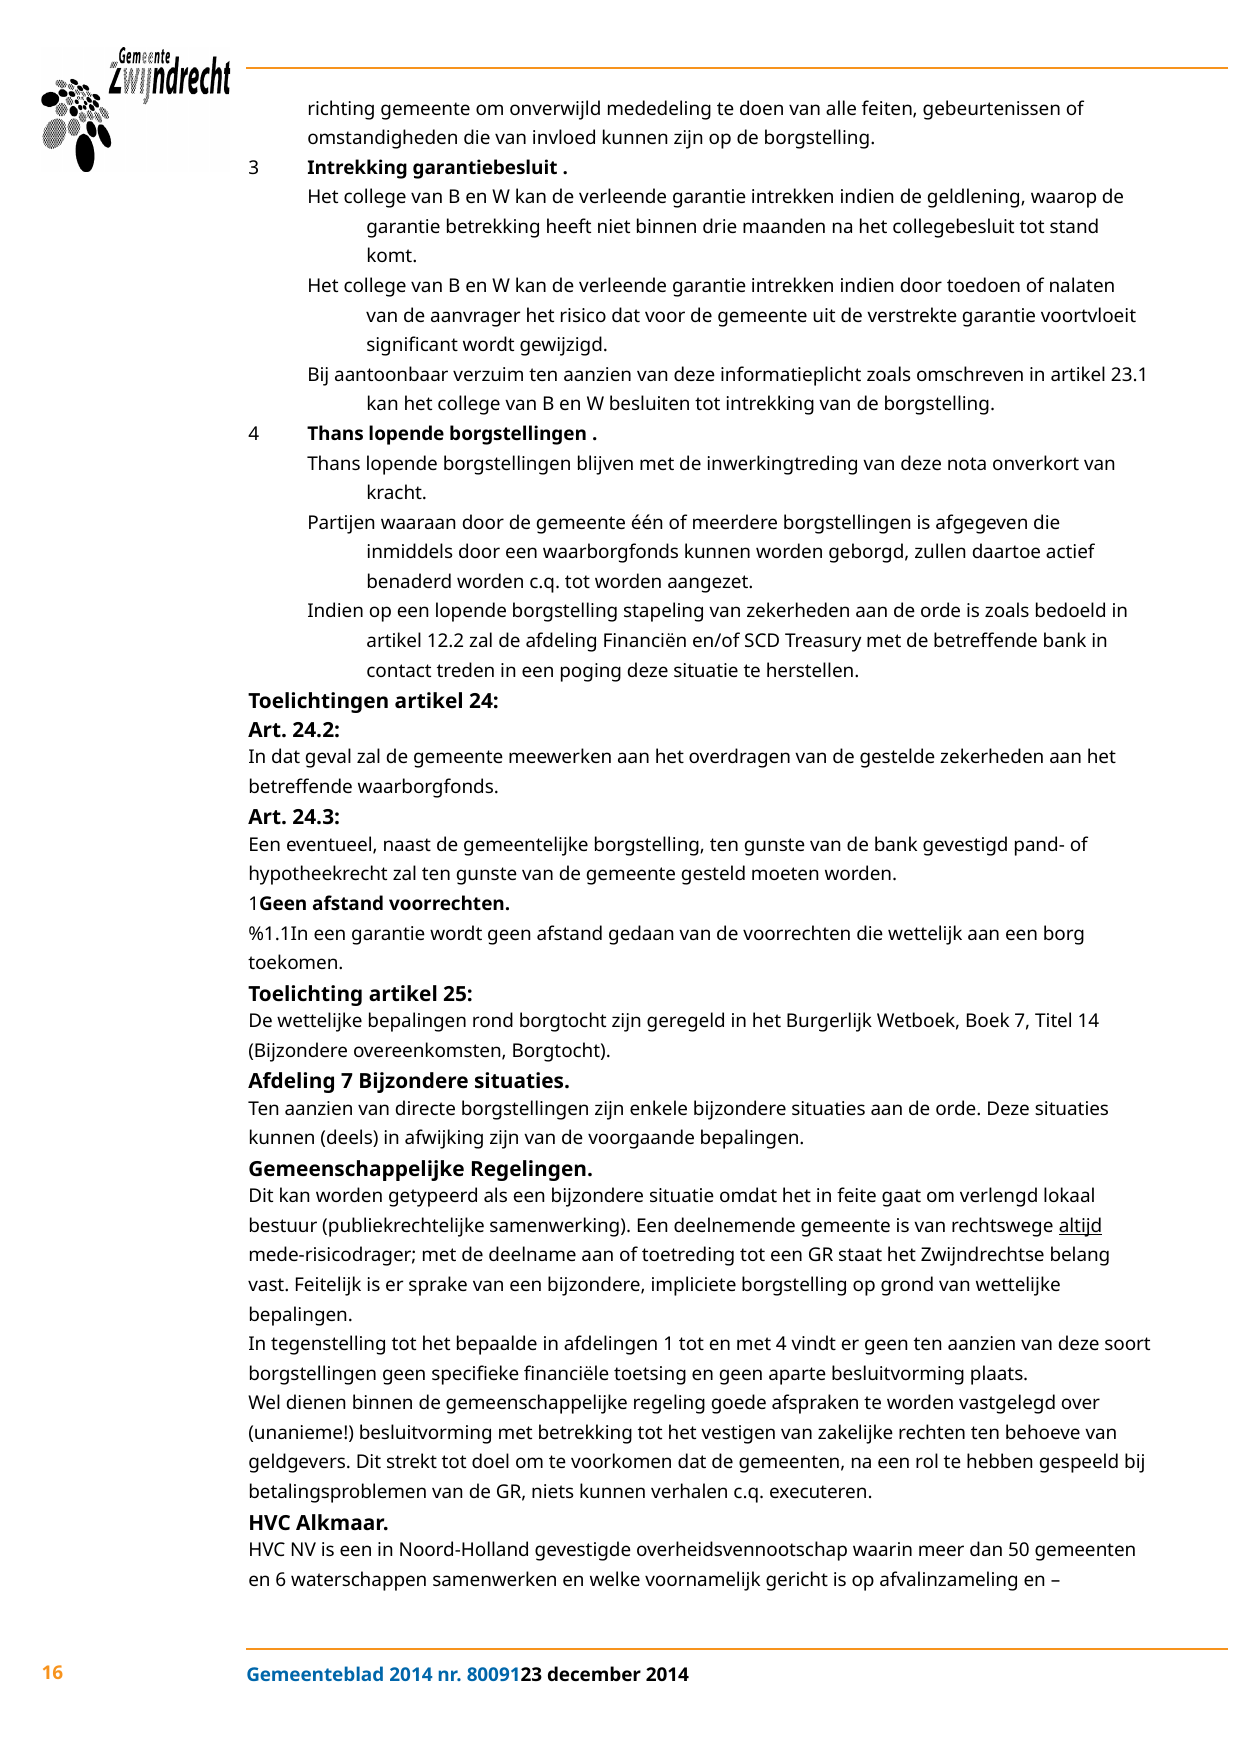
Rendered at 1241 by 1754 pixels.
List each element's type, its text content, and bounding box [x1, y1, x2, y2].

list Indien op een lopende borgstelling stapeling van zekerheden aan de orde is zoals bedoeld in artikel 12.2 zal de afdeling Financiën en/of SCD Treasury met de betreffende bank in contact treden in een poging deze situatie te herstellen. [307, 598, 1152, 683]
text In tegenstelling tot het bepaalde in afdelingen 1 tot en met 4 vindt er geen ten aanzien van deze soort borgstellingen geen specifieke financiële toetsing en geen aparte besluitvorming plaats. [248, 1330, 1152, 1386]
text Afdeling 7 Bijzondere situaties. [248, 1066, 1152, 1095]
list Thans lopende borgstellingen . [248, 420, 1152, 446]
text %1.1In een garantie wordt geen afstand gedaan van de voorrechten die wettelijk aan een borg toekomen. [248, 920, 1152, 975]
list richting gemeente om onverwijld mededeling te doen van alle feiten, gebeurtenissen of omstandigheden die van invloed kunnen zijn op de borgstelling. [248, 95, 1152, 150]
text Dit kan worden getypeerd als een bijzondere situatie omdat het in feite gaat om verlengd lokaal bestuur (publiekrechtelijke samenwerking). Een deelnemende gemeente is van rechtswege altijd mede-risicodrager; met de deelname aan of toetreding tot een GR staat het Zwijndrechtse belang vast. Feitelijk is er sprake van een bijzondere, impliciete borgstelling op grond van wettelijke bepalingen. [248, 1182, 1152, 1327]
text HVC NV is een in Noord-Holland gevestigde overheidsvennootschap waarin meer dan 50 gemeenten en 6 waterschappen samenwerken en welke voornamelijk gericht is op afvalinzameling en – [248, 1536, 1152, 1592]
text 1Geen afstand voorrechten. [248, 890, 1152, 916]
text Art. 24.3: [248, 802, 1152, 831]
list Thans lopende borgstellingen blijven met de inwerkingtreding van deze nota onverkort van kracht. [307, 450, 1152, 505]
text Gemeenschappelijke Regelingen. [248, 1154, 1152, 1182]
text Wel dienen binnen de gemeenschappelijke regeling goede afspraken te worden vastgelegd over (unanieme!) besluitvorming met betrekking tot het vestigen van zakelijke rechten ten behoeve van geldgevers. Dit strekt tot doel om te voorkomen dat de gemeenten, na een rol te hebben gespeeld bij betalingsproblemen van de GR, niets kunnen verhalen c.q. executeren. [248, 1389, 1152, 1504]
list Partijen waaraan door de gemeente één of meerdere borgstellingen is afgegeven die inmiddels door een waarborgfonds kunnen worden geborgd, zullen daartoe actief benaderd worden c.q. tot worden aangezet. [307, 509, 1152, 594]
text Toelichtingen artikel 24: [248, 686, 1152, 715]
list Het college van B en W kan de verleende garantie intrekken indien door toedoen of nalaten van de aanvrager het risico dat voor de gemeente uit de verstrekte garantie voortvloeit significant wordt gewijzigd. [307, 272, 1152, 357]
text Toelichting artikel 25: [248, 979, 1152, 1007]
text HVC Alkmaar. [248, 1508, 1152, 1536]
text Een eventueel, naast de gemeentelijke borgstelling, ten gunste van de bank gevestigd pand- of hypotheekrecht zal ten gunste van de gemeente gesteld moeten worden. [248, 831, 1152, 886]
list Intrekking garantiebesluit . [248, 154, 1152, 180]
list Het college van B en W kan de verleende garantie intrekken indien de geldlening, waarop de garantie betrekking heeft niet binnen drie maanden na het collegebesluit tot stand komt. [307, 183, 1152, 268]
text Art. 24.2: [248, 715, 1152, 743]
list Bij aantoonbaar verzuim ten aanzien van deze informatieplicht zoals omschreven in artikel 23.1 kan het college van B en W besluiten tot intrekking van de borgstelling. [307, 361, 1152, 416]
text In dat geval zal de gemeente meewerken aan het overdragen van de gestelde zekerheden aan het betreffende waarborgfonds. [248, 743, 1152, 799]
picture [41, 47, 231, 172]
text De wettelijke bepalingen rond borgtocht zijn geregeld in het Burgerlijk Wetboek, Boek 7, Titel 14 (Bijzondere overeenkomsten, Borgtocht). [248, 1007, 1152, 1063]
text Ten aanzien van directe borgstellingen zijn enkele bijzondere situaties aan de orde. Deze situaties kunnen (deels) in afwijking zijn van de voorgaande bepalingen. [248, 1095, 1152, 1150]
